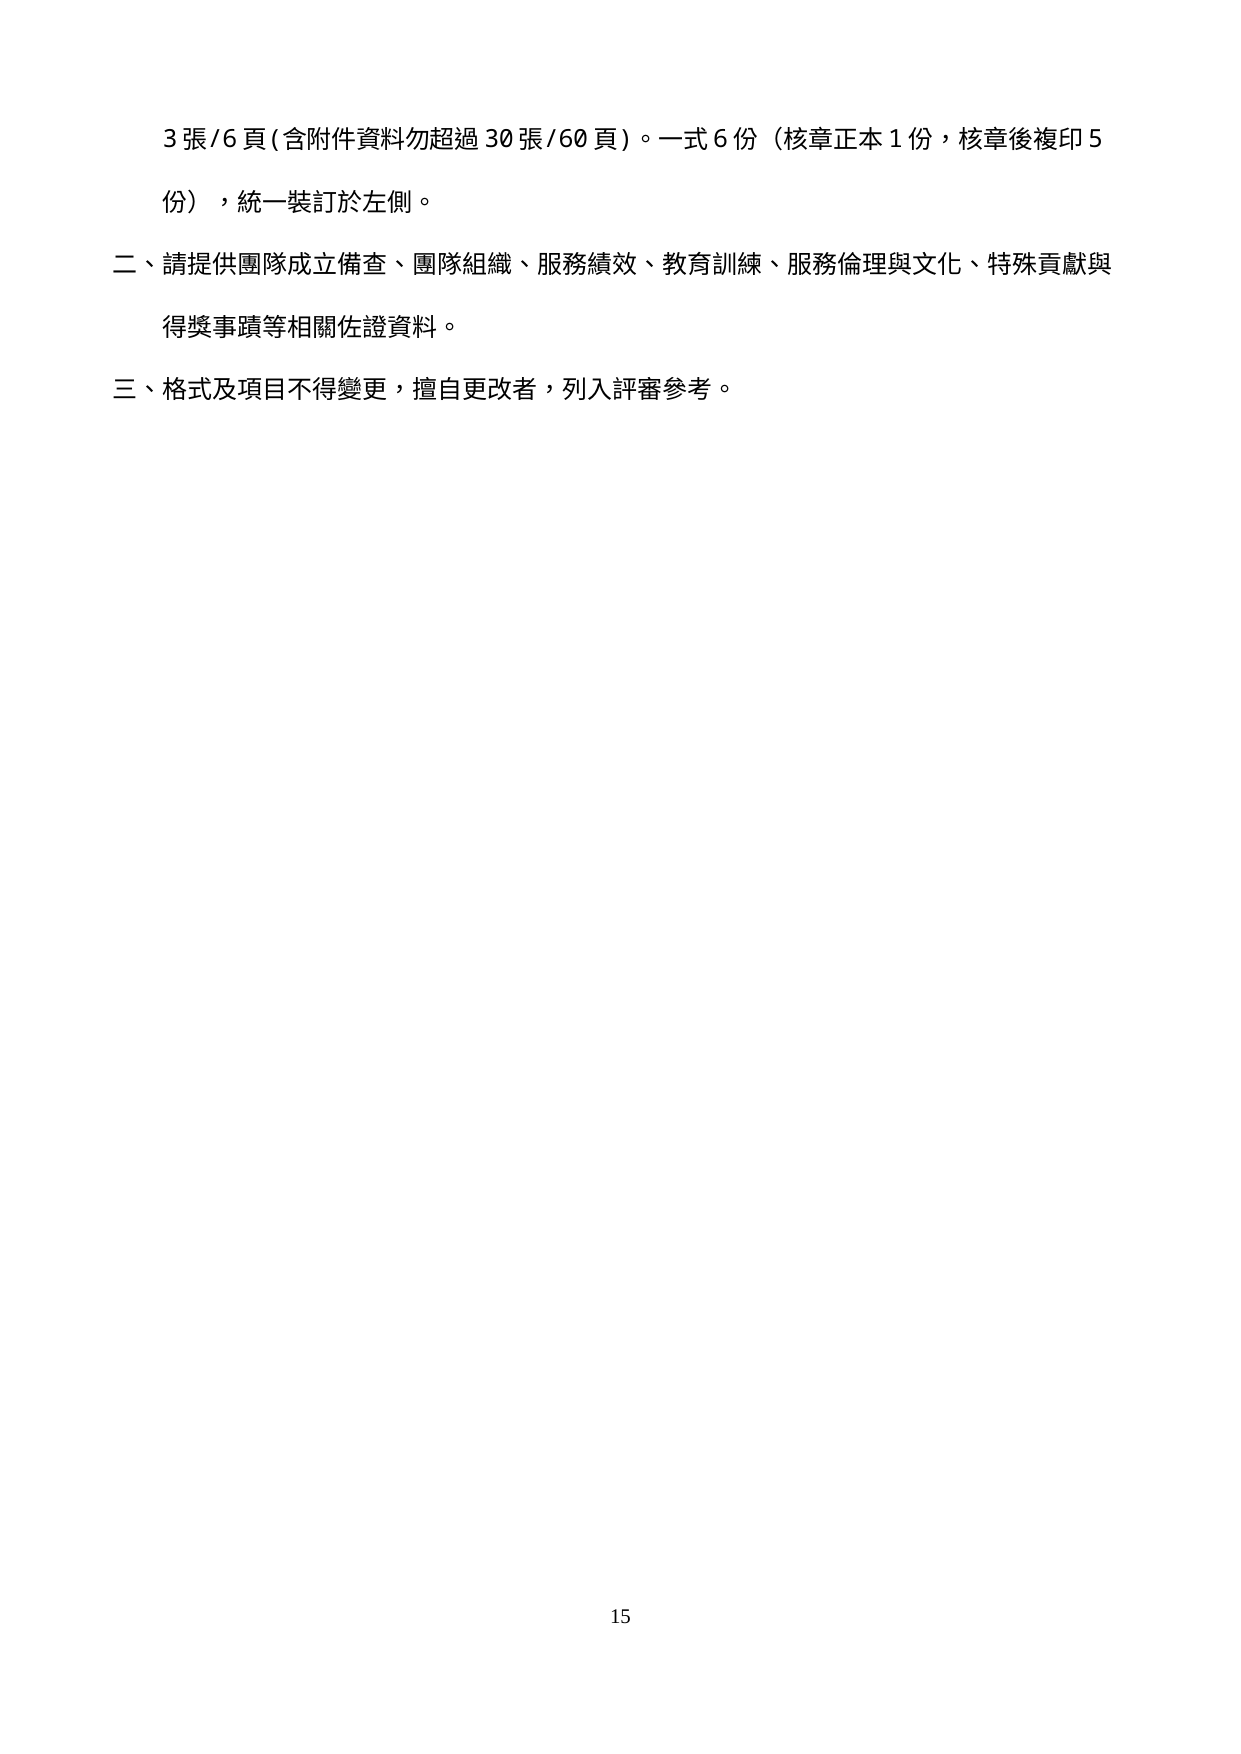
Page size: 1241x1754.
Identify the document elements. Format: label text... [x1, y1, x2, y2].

text 三、格式及項目不得變更，擅自更改者，列入評審參考。 [112, 346, 1128, 409]
text 3張/6頁(含附件資料勿超過30張/60頁)。一式6份（核章正本1份，核章後複印5份），統一裝訂於左側。 [112, 96, 1128, 221]
text 二、請提供團隊成立備查、團隊組織、服務績效、教育訓練、服務倫理與文化、特殊貢獻與得獎事蹟等相關佐證資料。 [112, 221, 1128, 346]
